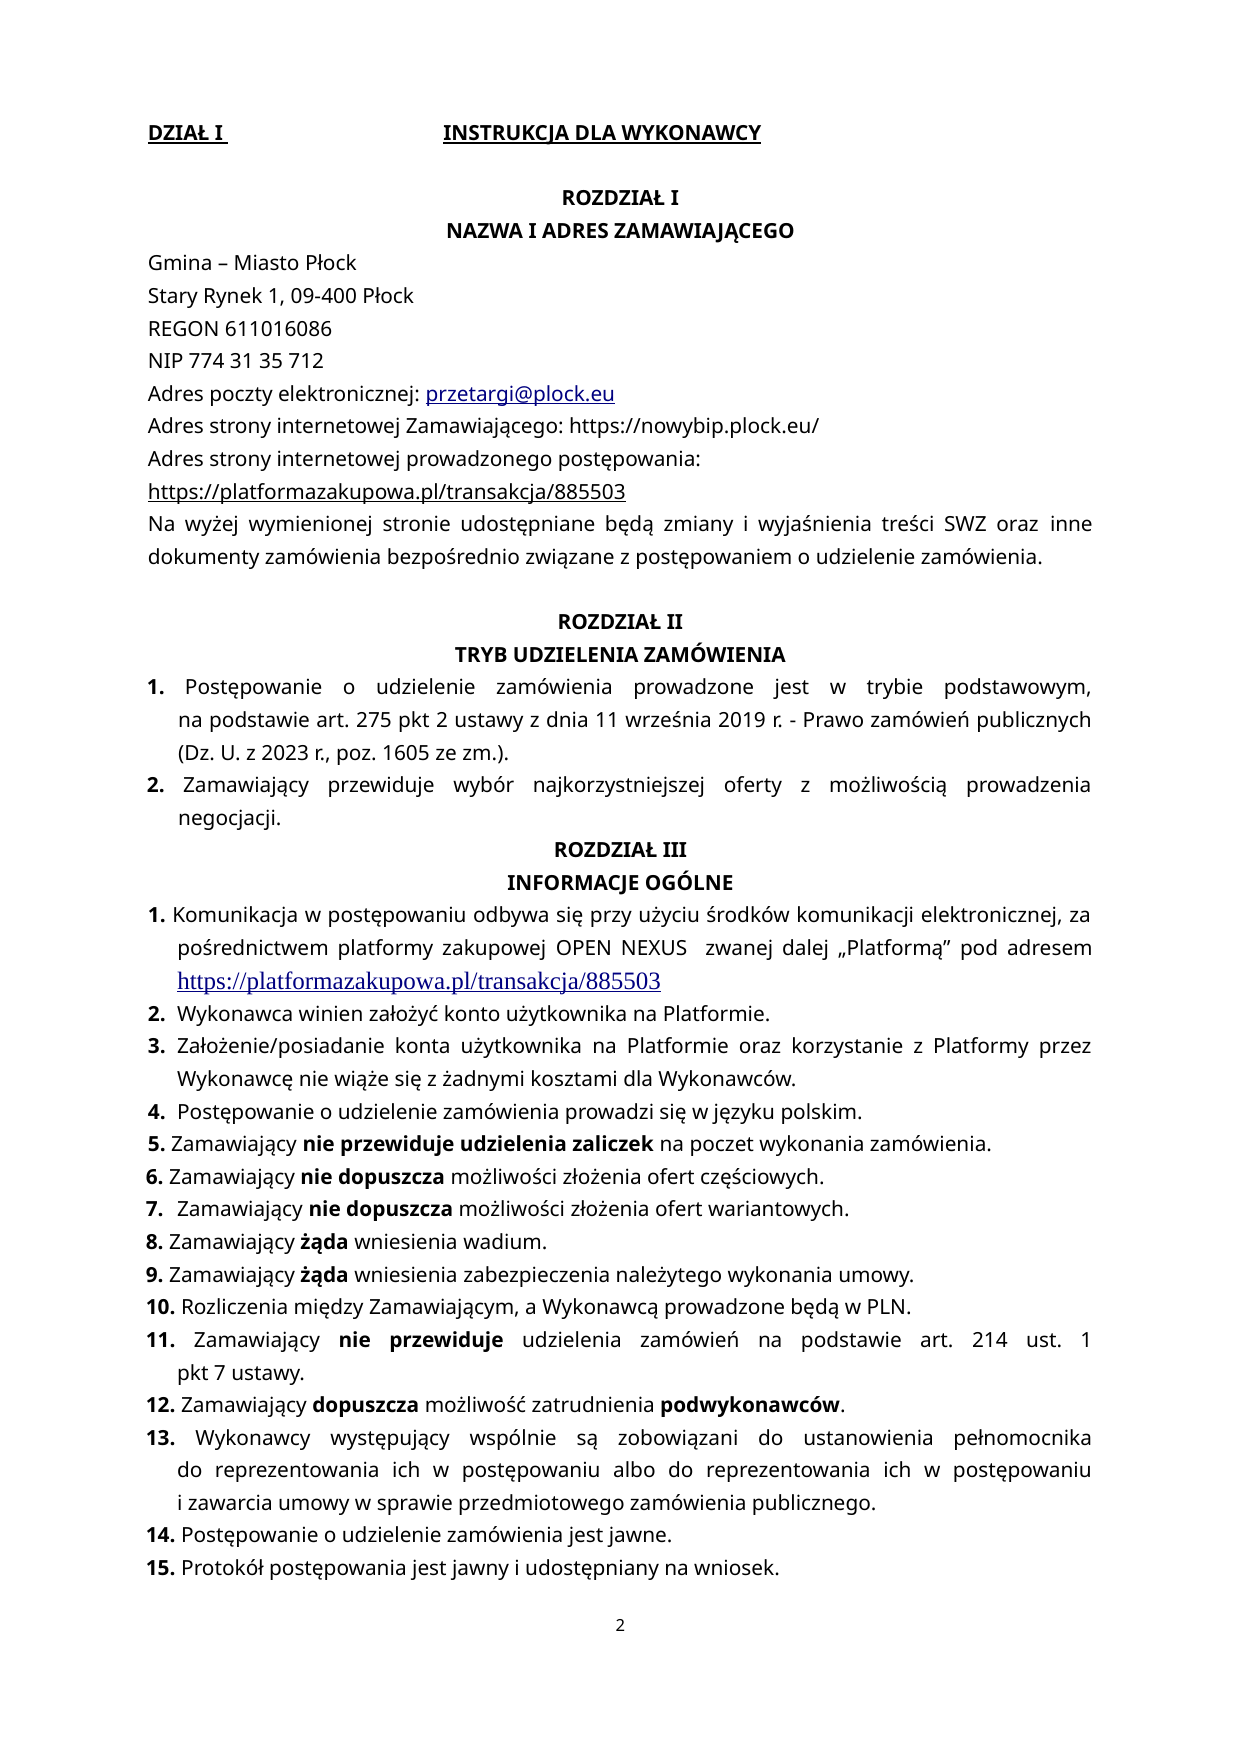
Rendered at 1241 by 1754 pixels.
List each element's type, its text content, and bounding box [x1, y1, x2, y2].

text https://platformazakupowa.pl/transakcja/885503 [148, 477, 1093, 505]
text 4. Postępowanie o udzielenie zamówienia prowadzi się w języku polskim. [148, 1097, 1093, 1125]
text TRYB UDZIELENIA ZAMÓWIENIA [148, 640, 1093, 668]
text Adres strony internetowej Zamawiającego: https://nowybip.plock.eu/ [148, 412, 1093, 440]
text 6. Zamawiający nie dopuszcza możliwości złożenia ofert częściowych. [146, 1162, 1093, 1190]
text ROZDZIAŁ I [148, 183, 1093, 212]
text Stary Rynek 1, 09-400 Płock [148, 281, 1093, 309]
text 10. Rozliczenia między Zamawiającym, a Wykonawcą prowadzone będą w PLN. [146, 1292, 1093, 1321]
text DZIAŁ I INSTRUKCJA DLA WYKONAWCY [148, 118, 1093, 147]
text Gmina – Miasto Płock [148, 248, 1093, 277]
text NAZWA I ADRES ZAMAWIAJĄCEGO [148, 216, 1093, 244]
text 1. Postępowanie o udzielenie zamówienia prowadzone jest w trybie podstawowym, na podstawie art. 275 pkt 2 ustawy z dnia 11 września 2019 r. - Prawo zamówień publicznych (Dz. U. z 2023 r., poz. 1605 ze zm.). [147, 672, 1093, 766]
text 1. Komunikacja w postępowaniu odbywa się przy użyciu środków komunikacji elektronicznej, za pośrednictwem platformy zakupowej OPEN NEXUS zwanej dalej „Platformą” pod adresem https://platformazakupowa.pl/transakcja/885503 [148, 901, 1093, 995]
text 8. Zamawiający żąda wniesienia wadium. [146, 1227, 1093, 1256]
text ROZDZIAŁ III [148, 835, 1093, 864]
text 2. Wykonawca winien założyć konto użytkownika na Platformie. [148, 999, 1093, 1027]
text 2. Zamawiający przewiduje wybór najkorzystniejszej oferty z możliwością prowadzenia negocjacji. [147, 770, 1093, 831]
text 14. Postępowanie o udzielenie zamówienia jest jawne. [146, 1521, 1093, 1549]
text Adres strony internetowej prowadzonego postępowania: [148, 444, 1093, 473]
text 5. Zamawiający nie przewiduje udzielenia zaliczek na poczet wykonania zamówienia. [148, 1129, 1093, 1158]
text Na wyżej wymienionej stronie udostępniane będą zmiany i wyjaśnienia treści SWZ oraz inne dokumenty zamówienia bezpośrednio związane z postępowaniem o udzielenie zamówienia. [148, 509, 1093, 570]
text NIP 774 31 35 712 [148, 346, 1093, 375]
text 7. Zamawiający nie dopuszcza możliwości złożenia ofert wariantowych. [146, 1194, 1093, 1223]
text INFORMACJE OGÓLNE [148, 868, 1093, 896]
text 15. Protokół postępowania jest jawny i udostępniany na wniosek. [146, 1553, 1093, 1582]
text 11. Zamawiający nie przewiduje udzielenia zamówień na podstawie art. 214 ust. 1 pkt 7 ustawy. [146, 1325, 1093, 1386]
text 12. Zamawiający dopuszcza możliwość zatrudnienia podwykonawców. [146, 1390, 1093, 1419]
text REGON 611016086 [148, 314, 1093, 342]
text 3. Założenie/posiadanie konta użytkownika na Platformie oraz korzystanie z Platformy przez Wykonawcę nie wiąże się z żadnymi kosztami dla Wykonawców. [148, 1032, 1093, 1093]
text Adres poczty elektronicznej: przetargi@plock.eu [148, 379, 1093, 407]
text ROZDZIAŁ II [148, 607, 1093, 636]
text 9. Zamawiający żąda wniesienia zabezpieczenia należytego wykonania umowy. [146, 1260, 1093, 1288]
text 13. Wykonawcy występujący wspólnie są zobowiązani do ustanowienia pełnomocnika do reprezentowania ich w postępowaniu albo do reprezentowania ich w postępowaniu i zawarcia umowy w sprawie przedmiotowego zamówienia publicznego. [146, 1423, 1093, 1516]
